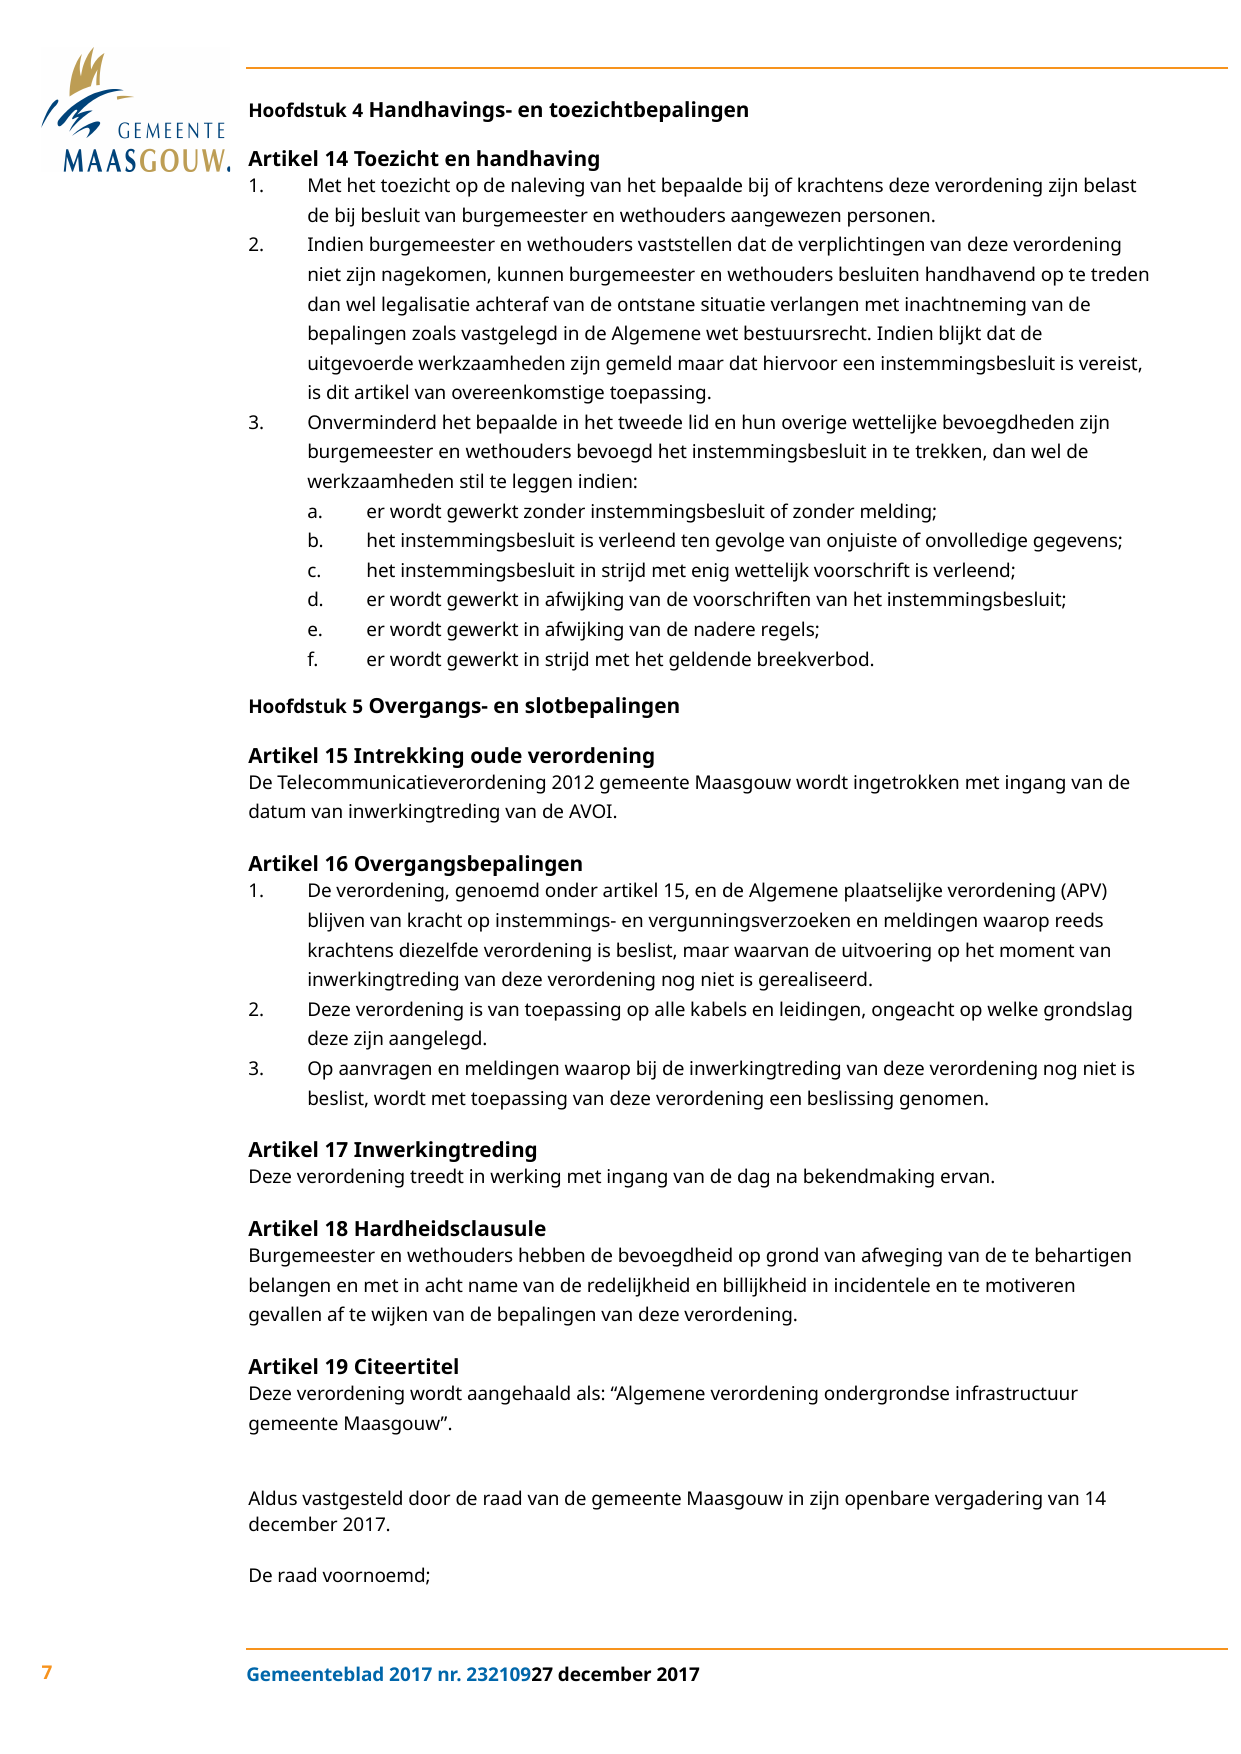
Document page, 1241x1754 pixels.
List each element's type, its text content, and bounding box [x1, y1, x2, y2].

list het instemmingsbesluit in strijd met enig wettelijk voorschrift is verleend; [307, 557, 1152, 583]
list er wordt gewerkt in afwijking van de nadere regels; [307, 616, 1152, 642]
list er wordt gewerkt zonder instemmingsbesluit of zonder melding; [307, 498, 1152, 524]
list het instemmingsbesluit is verleend ten gevolge van onjuiste of onvolledige gegevens; [307, 527, 1152, 553]
list Met het toezicht op de naleving van het bepaalde bij of krachtens deze verordening zijn belast de bij besluit van burgemeester en wethouders aangewezen personen. [248, 172, 1152, 228]
text Artikel 14 Toezicht en handhaving [248, 144, 1152, 172]
list Indien burgemeester en wethouders vaststellen dat de verplichtingen van deze verordening niet zijn nagekomen, kunnen burgemeester en wethouders besluiten handhavend op te treden dan wel legalisatie achteraf van de ontstane situatie verlangen met inachtneming van de bepalingen zoals vastgelegd in de Algemene wet bestuursrecht. Indien blijkt dat de uitgevoerde werkzaamheden zijn gemeld maar dat hiervoor een instemmingsbesluit is vereist, is dit artikel van overeenkomstige toepassing. [248, 232, 1152, 405]
text Burgemeester en wethouders hebben de bevoegdheid op grond van afweging van de te behartigen belangen en met in acht name van de redelijkheid en billijkheid in incidentele en te motiveren gevallen af te wijken van de bepalingen van deze verordening. [248, 1242, 1152, 1327]
list De verordening, genoemd onder artikel 15, en de Algemene plaatselijke verordening (APV) blijven van kracht op instemmings- en vergunningsverzoeken en meldingen waarop reeds krachtens diezelfde verordening is beslist, maar waarvan de uitvoering op het moment van inwerkingtreding van deze verordening nog niet is gerealiseerd. [248, 878, 1152, 992]
text Artikel 15 Intrekking oude verordening [248, 741, 1152, 769]
text Deze verordening wordt aangehaald als: “Algemene verordening ondergrondse infrastructuur gemeente Maasgouw”. [248, 1380, 1152, 1436]
picture [41, 47, 231, 172]
text Deze verordening treedt in werking met ingang van de dag na bekendmaking ervan. [248, 1163, 1152, 1189]
text Artikel 19 Citeertitel [248, 1352, 1152, 1380]
text De Telecommunicatieverordening 2012 gemeente Maasgouw wordt ingetrokken met ingang van de datum van inwerkingtreding van de AVOI. [248, 769, 1152, 824]
text Aldus vastgesteld door de raad van de gemeente Maasgouw in zijn openbare vergadering van 14 december 2017. [248, 1485, 1152, 1537]
list Onverminderd het bepaalde in het tweede lid en hun overige wettelijke bevoegdheden zijn burgemeester en wethouders bevoegd het instemmingsbesluit in te trekken, dan wel de werkzaamheden stil te leggen indien: [248, 409, 1152, 494]
list er wordt gewerkt in afwijking van de voorschriften van het instemmingsbesluit; [307, 587, 1152, 612]
list Op aanvragen en meldingen waarop bij de inwerkingtreding van deze verordening nog niet is beslist, wordt met toepassing van deze verordening een beslissing genomen. [248, 1055, 1152, 1110]
text De raad voornoemd; [248, 1562, 1152, 1588]
text Artikel 17 Inwerkingtreding [248, 1135, 1152, 1163]
list Deze verordening is van toepassing op alle kabels en leidingen, ongeacht op welke grondslag deze zijn aangelegd. [248, 996, 1152, 1051]
text Hoofdstuk 5 Overgangs- en slotbepalingen [248, 691, 1152, 720]
text Artikel 18 Hardheidsclausule [248, 1214, 1152, 1242]
text Artikel 16 Overgangsbepalingen [248, 849, 1152, 878]
text Hoofdstuk 4 Handhavings- en toezichtbepalingen [248, 95, 1152, 123]
list er wordt gewerkt in strijd met het geldende breekverbod. [307, 646, 1152, 672]
